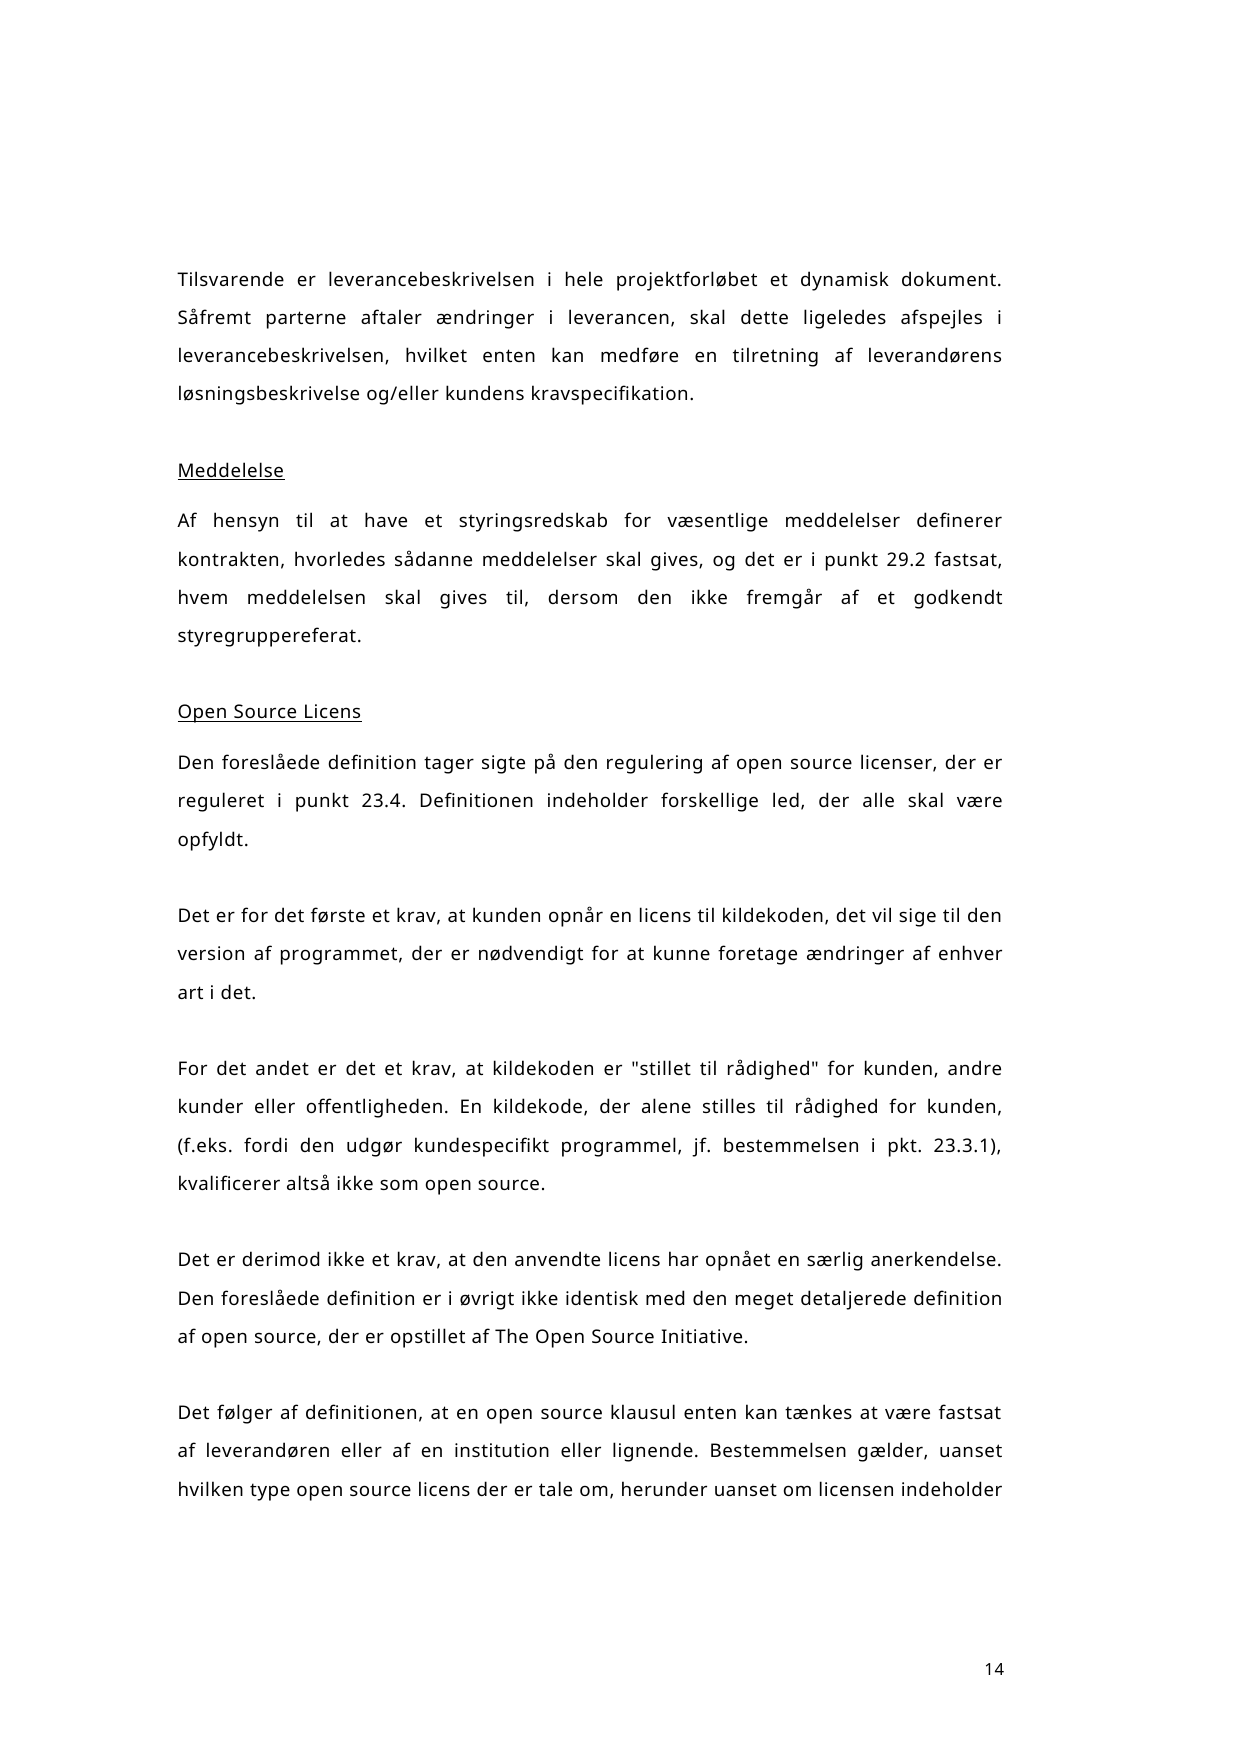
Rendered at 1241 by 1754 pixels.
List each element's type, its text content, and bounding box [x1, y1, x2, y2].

text Den foreslåede definition tager sigte på den regulering af open source licenser, der er reguleret i punkt 23.4. Definitionen indeholder forskellige led, der alle skal være opfyldt. [177, 749, 1004, 852]
text For det andet er det et krav, at kildekoden er "stillet til rådighed" for kunden, andre kunder eller offentligheden. En kildekode, der alene stilles til rådighed for kunden, (f.eks. fordi den udgør kundespecifikt programmel, jf. bestemmelsen i pkt. 23.3.1), kvalificerer altså ikke som open source. [177, 1055, 1004, 1196]
text Det er derimod ikke et krav, at den anvendte licens har opnået en særlig anerkendelse. Den foreslåede definition er i øvrigt ikke identisk med den meget detaljerede definition af open source, der er opstillet af The Open Source Initiative. [177, 1247, 1004, 1348]
text Open Source Licens [177, 699, 1004, 724]
text Meddelelse [177, 457, 1004, 482]
text Af hensyn til at have et styringsredskab for væsentlige meddelelser definerer kontrakten, hvorledes sådanne meddelelser skal gives, og det er i punkt 29.2 fastsat, hvem meddelelsen skal gives til, dersom den ikke fremgår af et godkendt styregruppereferat. [177, 508, 1004, 648]
text Det er for det første et krav, at kunden opnår en licens til kildekoden, det vil sige til den version af programmet, der er nødvendigt for at kunne foretage ændringer af enhver art i det. [177, 902, 1004, 1004]
text Tilsvarende er leverancebeskrivelsen i hele projektforløbet et dynamisk dokument. Såfremt parterne aftaler ændringer i leverancen, skal dette ligeledes afspejles i leverancebeskrivelsen, hvilket enten kan medføre en tilretning af leverandørens løsningsbeskrivelse og/eller kundens kravspecifikation. [177, 266, 1004, 406]
text Det følger af definitionen, at en open source klausul enten kan tænkes at være fastsat af leverandøren eller af en institution eller lignende. Bestemmelsen gælder, uanset hvilken type open source licens der er tale om, herunder uanset om licensen indeholder [177, 1399, 1004, 1501]
